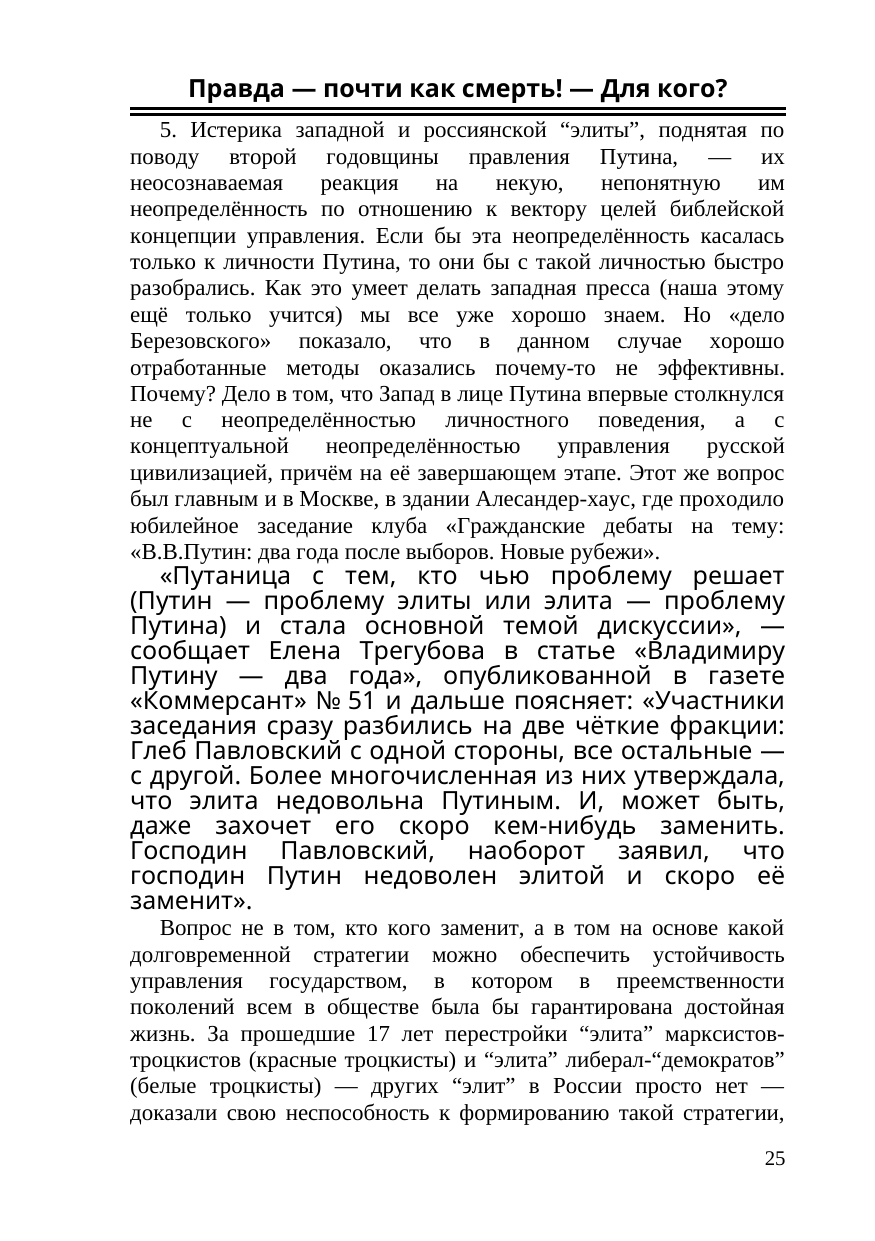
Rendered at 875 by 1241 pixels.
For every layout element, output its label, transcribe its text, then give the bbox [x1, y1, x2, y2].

text Вопрос не в том, кто кого заменит, а в том на основе какой долговременной стратегии можно обеспечить устойчивость управления государством, в котором в преемственности поколений всем в обществе была бы гарантирована достойная жизнь. За прошедшие 17 лет перестройки “элита” марксистов-троцкистов (красные троцкисты) и “элита” либерал-“демократов” (белые троцкисты) — других “элит” в России просто нет — доказали свою неспособность к формированию такой стратегии, [130, 914, 786, 1125]
text 5. Истерика западной и россиянской “элиты”, поднятая по поводу второй годовщины правления Путина, — их неосознаваемая реакция на некую, непонятную им неопределённость по отношению к вектору целей библейской концепции управления. Если бы эта неопределённость касалась только к личности Путина, то они бы с такой личностью быстро разобрались. Как это умеет делать западная пресса (наша этому ещё только учится) мы все уже хорошо знаем. Но «дело Березовского» показало, что в данном случае хорошо отработанные методы оказались почему-то не эффективны. Почему? Дело в том, что Запад в лице Путина впервые столкнулся не с неопределённостью личностного поведения, а с концептуальной неопределённостью управления русской цивилизацией, причём на её завершающем этапе. Этот же вопрос был главным и в Москве, в здании Алесандер-хаус, где проходило юбилейное заседание клуба «Гражданские дебаты на тему: «В.В.Путин: два года после выборов. Новые рубежи». [130, 116, 786, 564]
text «Путаница с тем, кто чью проблему решает (Путин — проблему элиты или элита — проблему Путина) и стала основной темой дискуссии», — сообщает Елена Трегубова в статье «Владимиру Путину — два года», опубликованной в газете «Коммерсант» № 51 и дальше поясняет: «Участники заседания сразу разбились на две чёткие фракции: Глеб Павловский с одной стороны, все остальные — с другой. Более многочисленная из них утверждала, что элита недовольна Путиным. И, может быть, даже захочет его скоро кем-нибудь заменить. Господин Павловский, наоборот заявил, что господин Путин недоволен элитой и скоро её заменит». [130, 564, 786, 914]
